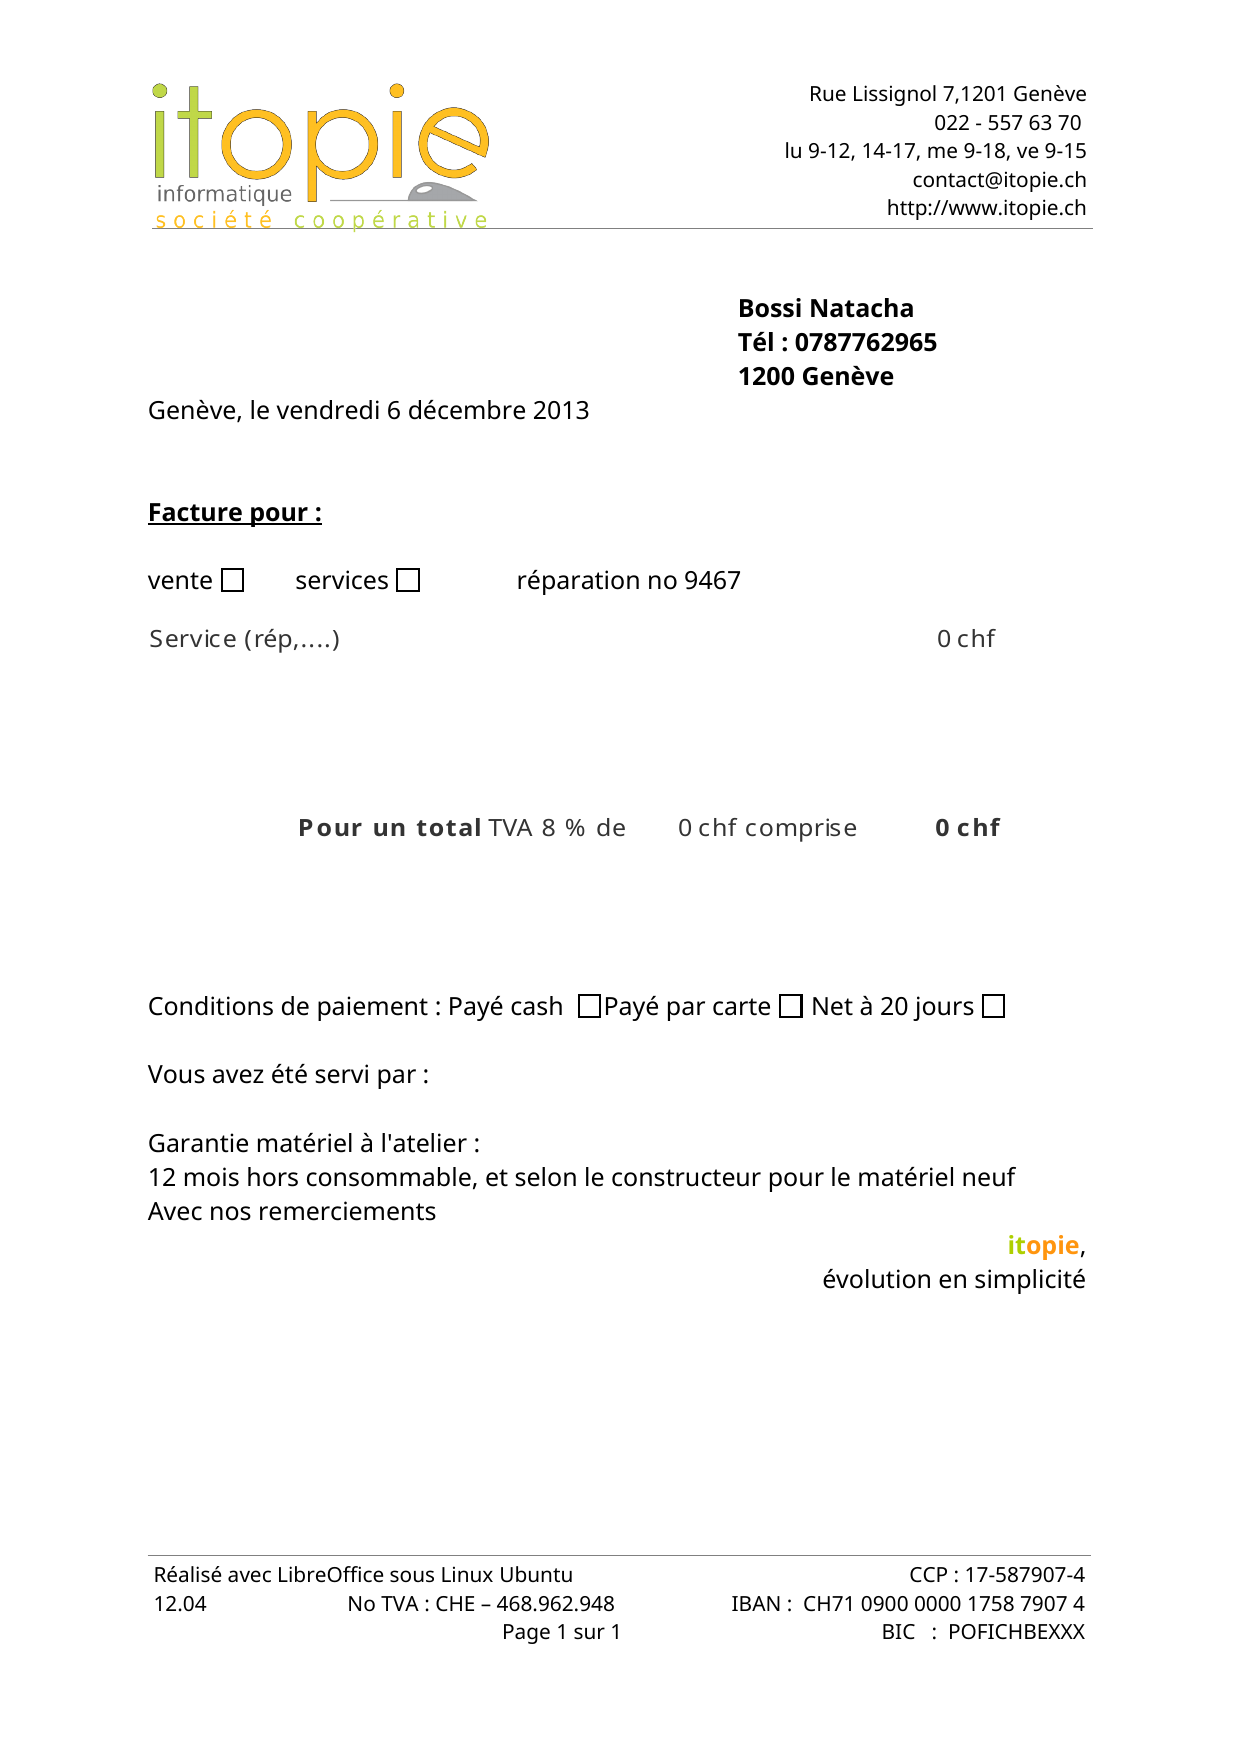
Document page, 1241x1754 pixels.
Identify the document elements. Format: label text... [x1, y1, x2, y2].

text Avec nos remerciements [148, 1193, 1093, 1227]
text Genève, le vendredi 6 décembre 2013 [148, 392, 1093, 427]
text Conditions de paiement : Payé cash Payé par carte Net à 20 jours [148, 989, 1093, 1023]
text Facture pour : [148, 495, 1093, 529]
text évolution en simplicité [148, 1262, 1093, 1296]
text 1200 Genève [148, 358, 1093, 392]
text itopie, [148, 1227, 1093, 1262]
text Tél : 0787762965 [148, 324, 1093, 358]
text 12 mois hors consommable, et selon le constructeur pour le matériel neuf [148, 1159, 1093, 1193]
text vente services réparation no 9467 [148, 563, 1093, 597]
text Bossi Natacha [148, 290, 1093, 324]
picture [138, 72, 500, 244]
text Vous avez été servi par : [148, 1057, 1093, 1091]
text Garantie matériel à l'atelier : [148, 1125, 1093, 1159]
